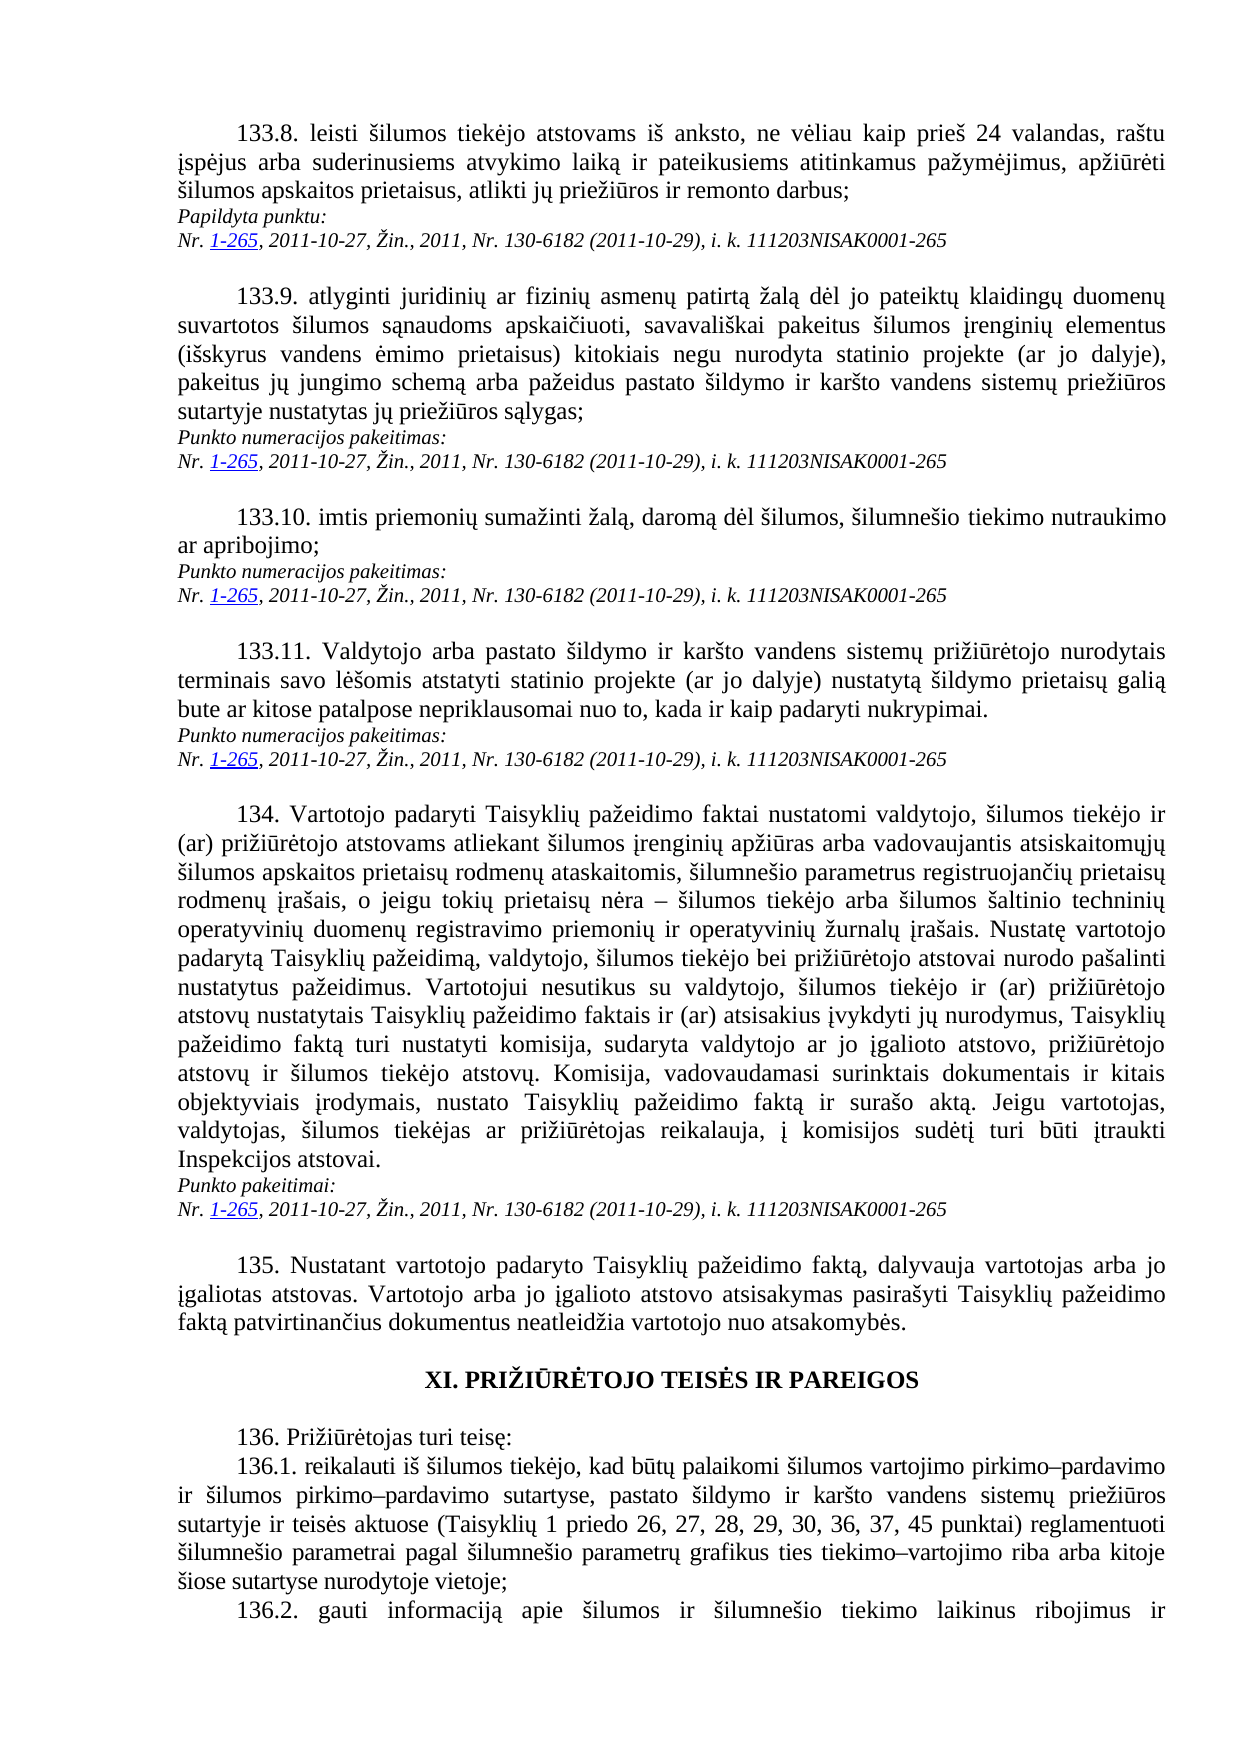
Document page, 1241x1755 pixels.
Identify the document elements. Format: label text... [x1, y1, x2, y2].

text 136.2. gauti informaciją apie šilumos ir šilumnešio tiekimo laikinus ribojimus ir [177, 1595, 1166, 1624]
text Nr. 1-265, 2011-10-27, Žin., 2011, Nr. 130-6182 (2011-10-29), i. k. 111203NISAK0001-265 [177, 228, 1166, 252]
text Nr. 1-265, 2011-10-27, Žin., 2011, Nr. 130-6182 (2011-10-29), i. k. 111203NISAK0001-265 [177, 449, 1166, 473]
text Punkto numeracijos pakeitimas: [177, 559, 1166, 583]
text Punkto numeracijos pakeitimas: [177, 425, 1166, 449]
text 133.8. leisti šilumos tiekėjo atstovams iš anksto, ne vėliau kaip prieš 24 valandas, raštu įspėjus arba suderinusiems atvykimo laiką ir pateikusiems atitinkamus pažymėjimus, apžiūrėti šilumos apskaitos prietaisus, atlikti jų priežiūros ir remonto darbus; [177, 118, 1166, 204]
text 134. Vartotojo padaryti Taisyklių pažeidimo faktai nustatomi valdytojo, šilumos tiekėjo ir (ar) prižiūrėtojo atstovams atliekant šilumos įrenginių apžiūras arba vadovaujantis atsiskaitomųjų šilumos apskaitos prietaisų rodmenų ataskaitomis, šilumnešio parametrus registruojančių prietaisų rodmenų įrašais, o jeigu tokių prietaisų nėra – šilumos tiekėjo arba šilumos šaltinio techninių operatyvinių duomenų registravimo priemonių ir operatyvinių žurnalų įrašais. Nustatę vartotojo padarytą Taisyklių pažeidimą, valdytojo, šilumos tiekėjo bei prižiūrėtojo atstovai nurodo pašalinti nustatytus pažeidimus. Vartotojui nesutikus su valdytojo, šilumos tiekėjo ir (ar) prižiūrėtojo atstovų nustatytais Taisyklių pažeidimo faktais ir (ar) atsisakius įvykdyti jų nurodymus, Taisyklių pažeidimo faktą turi nustatyti komisija, sudaryta valdytojo ar jo įgalioto atstovo, prižiūrėtojo atstovų ir šilumos tiekėjo atstovų. Komisija, vadovaudamasi surinktais dokumentais ir kitais objektyviais įrodymais, nustato Taisyklių pažeidimo faktą ir surašo aktą. Jeigu vartotojas, valdytojas, šilumos tiekėjas ar prižiūrėtojas reikalauja, į komisijos sudėtį turi būti įtraukti Inspekcijos atstovai. [177, 799, 1166, 1173]
text 135. Nustatant vartotojo padaryto Taisyklių pažeidimo faktą, dalyvauja vartotojas arba jo įgaliotas atstovas. Vartotojo arba jo įgalioto atstovo atsisakymas pasirašyti Taisyklių pažeidimo faktą patvirtinančius dokumentus neatleidžia vartotojo nuo atsakomybės. [177, 1250, 1166, 1336]
text 136.1. reikalauti iš šilumos tiekėjo, kad būtų palaikomi šilumos vartojimo pirkimo–pardavimo ir šilumos pirkimo–pardavimo sutartyse, pastato šildymo ir karšto vandens sistemų priežiūros sutartyje ir teisės aktuose (Taisyklių 1 priedo 26, 27, 28, 29, 30, 36, 37, 45 punktai) reglamentuoti šilumnešio parametrai pagal šilumnešio parametrų grafikus ties tiekimo–vartojimo riba arba kitoje šiose sutartyse nurodytoje vietoje; [177, 1451, 1166, 1595]
text Nr. 1-265, 2011-10-27, Žin., 2011, Nr. 130-6182 (2011-10-29), i. k. 111203NISAK0001-265 [177, 1197, 1166, 1221]
text 136. Prižiūrėtojas turi teisę: [177, 1422, 1166, 1451]
text 133.11. Valdytojo arba pastato šildymo ir karšto vandens sistemų prižiūrėtojo nurodytais terminais savo lėšomis atstatyti statinio projekte (ar jo dalyje) nustatytą šildymo prietaisų galią bute ar kitose patalpose nepriklausomai nuo to, kada ir kaip padaryti nukrypimai. [177, 636, 1166, 722]
text 133.9. atlyginti juridinių ar fizinių asmenų patirtą žalą dėl jo pateiktų klaidingų duomenų suvartotos šilumos sąnaudoms apskaičiuoti, savavališkai pakeitus šilumos įrenginių elementus (išskyrus vandens ėmimo prietaisus) kitokiais negu nurodyta statinio projekte (ar jo dalyje), pakeitus jų jungimo schemą arba pažeidus pastato šildymo ir karšto vandens sistemų priežiūros sutartyje nustatytas jų priežiūros sąlygas; [177, 281, 1166, 425]
text Nr. 1-265, 2011-10-27, Žin., 2011, Nr. 130-6182 (2011-10-29), i. k. 111203NISAK0001-265 [177, 747, 1166, 771]
text Papildyta punktu: [177, 204, 1166, 228]
text Nr. 1-265, 2011-10-27, Žin., 2011, Nr. 130-6182 (2011-10-29), i. k. 111203NISAK0001-265 [177, 583, 1166, 607]
text Punkto numeracijos pakeitimas: [177, 722, 1166, 747]
text Punkto pakeitimai: [177, 1173, 1166, 1197]
text XI. PRIŽIŪRĖTOJO TEISĖS IR PAREIGOS [177, 1365, 1166, 1394]
text 133.10. imtis priemonių sumažinti žalą, daromą dėl šilumos, šilumnešio tiekimo nutraukimo ar apribojimo; [177, 502, 1166, 559]
